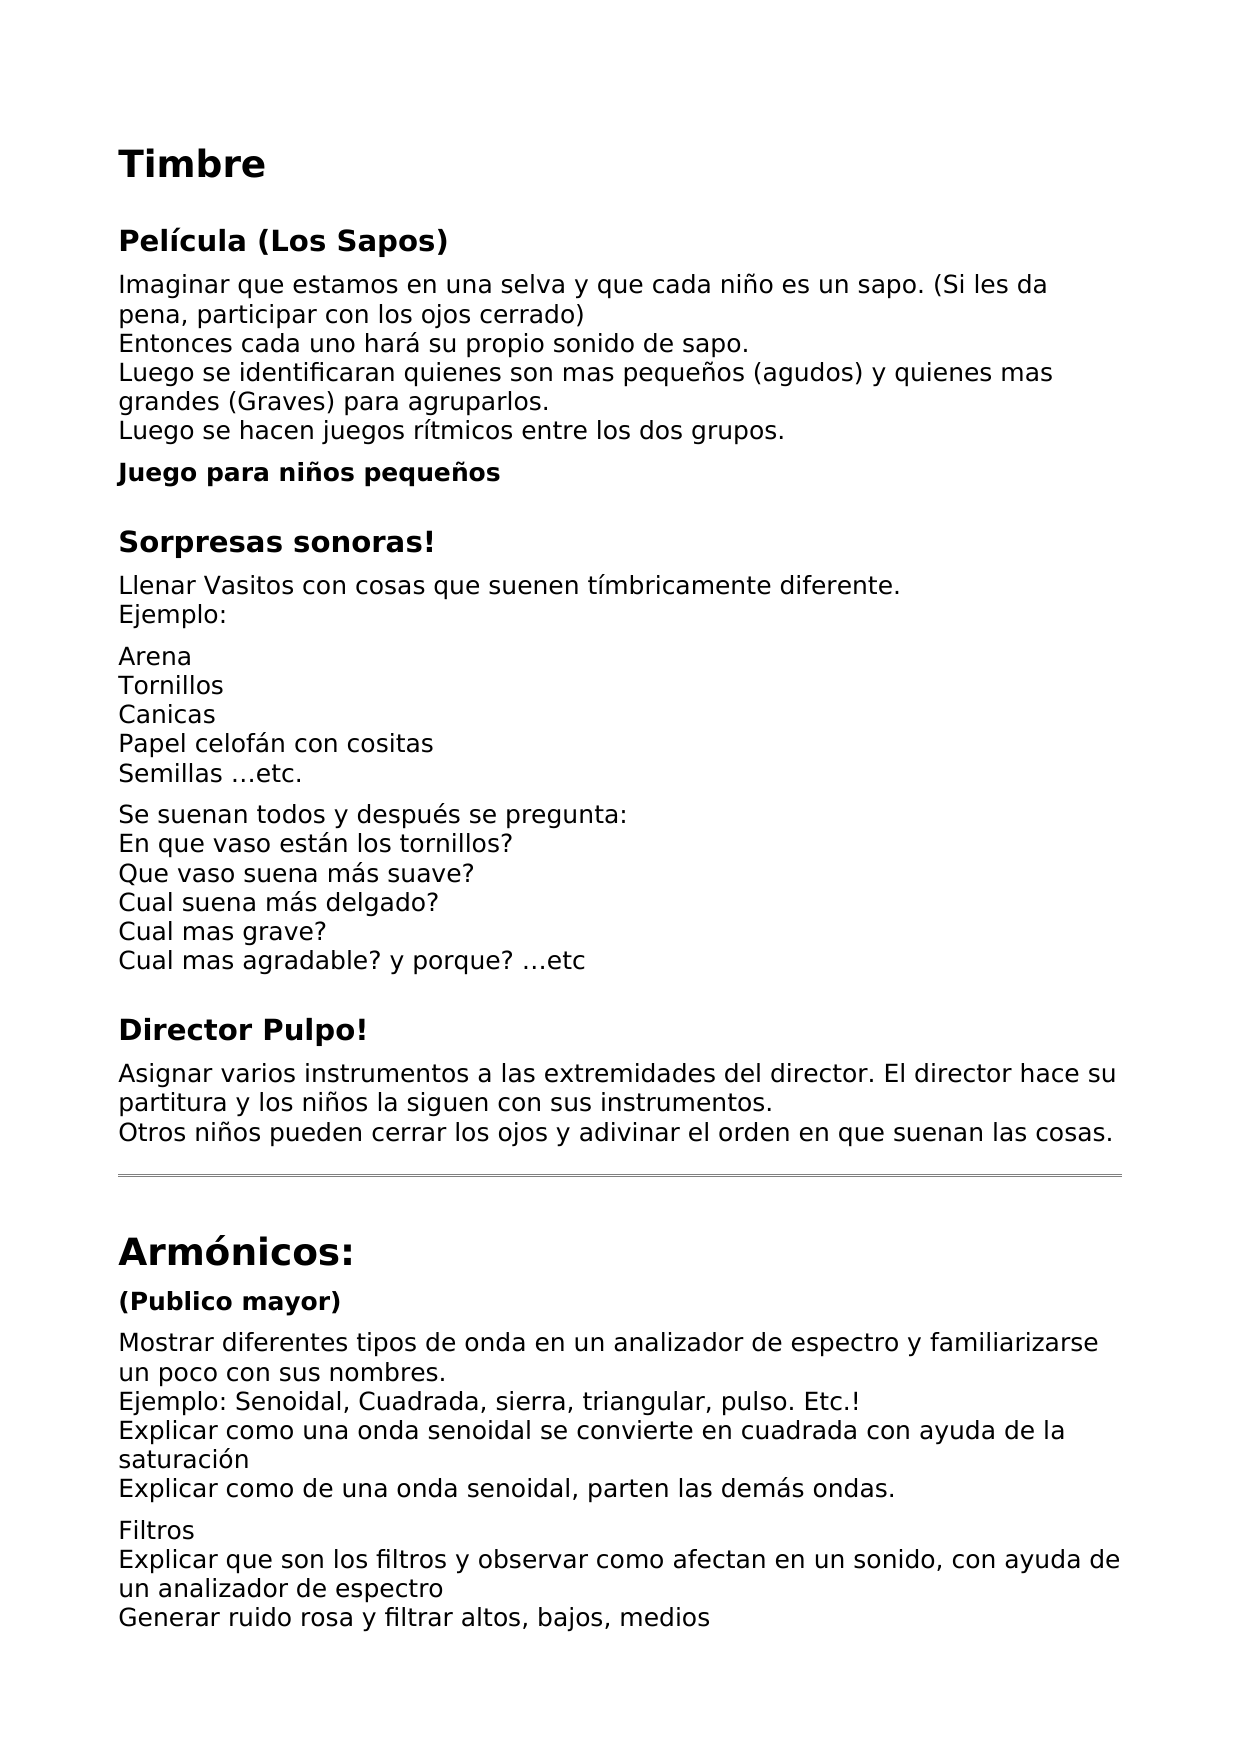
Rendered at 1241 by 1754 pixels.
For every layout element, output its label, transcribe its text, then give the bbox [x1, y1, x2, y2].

text Arena Tornillos Canicas Papel celofán con cositas Semillas …etc. [118, 642, 1122, 788]
text Llenar Vasitos con cosas que suenen tímbricamente diferente. Ejemplo: [118, 571, 1122, 630]
text Asignar varios instrumentos a las extremidades del director. El director hace su partitura y los niños la siguen con sus instrumentos. Otros niños pueden cerrar los ojos y adivinar el orden en que suenan las cosas. [118, 1059, 1122, 1147]
text Imaginar que estamos en una selva y que cada niño es un sapo. (Si les da pena, participar con los ojos cerrado) Entonces cada uno hará su propio sonido de sapo. Luego se identificaran quienes son mas pequeños (agudos) y quienes mas grandes (Graves) para agruparlos. Luego se hacen juegos rítmicos entre los dos grupos. [118, 271, 1122, 446]
text Mostrar diferentes tipos de onda en un analizador de espectro y familiarizarse un poco con sus nombres. Ejemplo: Senoidal, Cuadrada, sierra, triangular, pulso. Etc.! Explicar como una onda senoidal se convierte en cuadrada con ayuda de la saturación Explicar como de una onda senoidal, parten las demás ondas. [118, 1329, 1122, 1504]
text (Publico mayor) [118, 1287, 1122, 1316]
subtitle Película (Los Sapos) [118, 224, 1122, 258]
subtitle Director Pulpo! [118, 1013, 1122, 1047]
text Se suenan todos y después se pregunta: En que vaso están los tornillos? Que vaso suena más suave? Cual suena más delgado? Cual mas grave? Cual mas agradable? y porque? …etc [118, 801, 1122, 976]
text Filtros Explicar que son los filtros y observar como afectan en un sonido, con ayuda de un analizador de espectro Generar ruido rosa y filtrar altos, bajos, medios [118, 1516, 1122, 1633]
subtitle Armónicos: [118, 1231, 1122, 1274]
subtitle Sorpresas sonoras! [118, 525, 1122, 559]
text Juego para niños pequeños [118, 458, 1122, 487]
subtitle Timbre [118, 143, 1122, 187]
